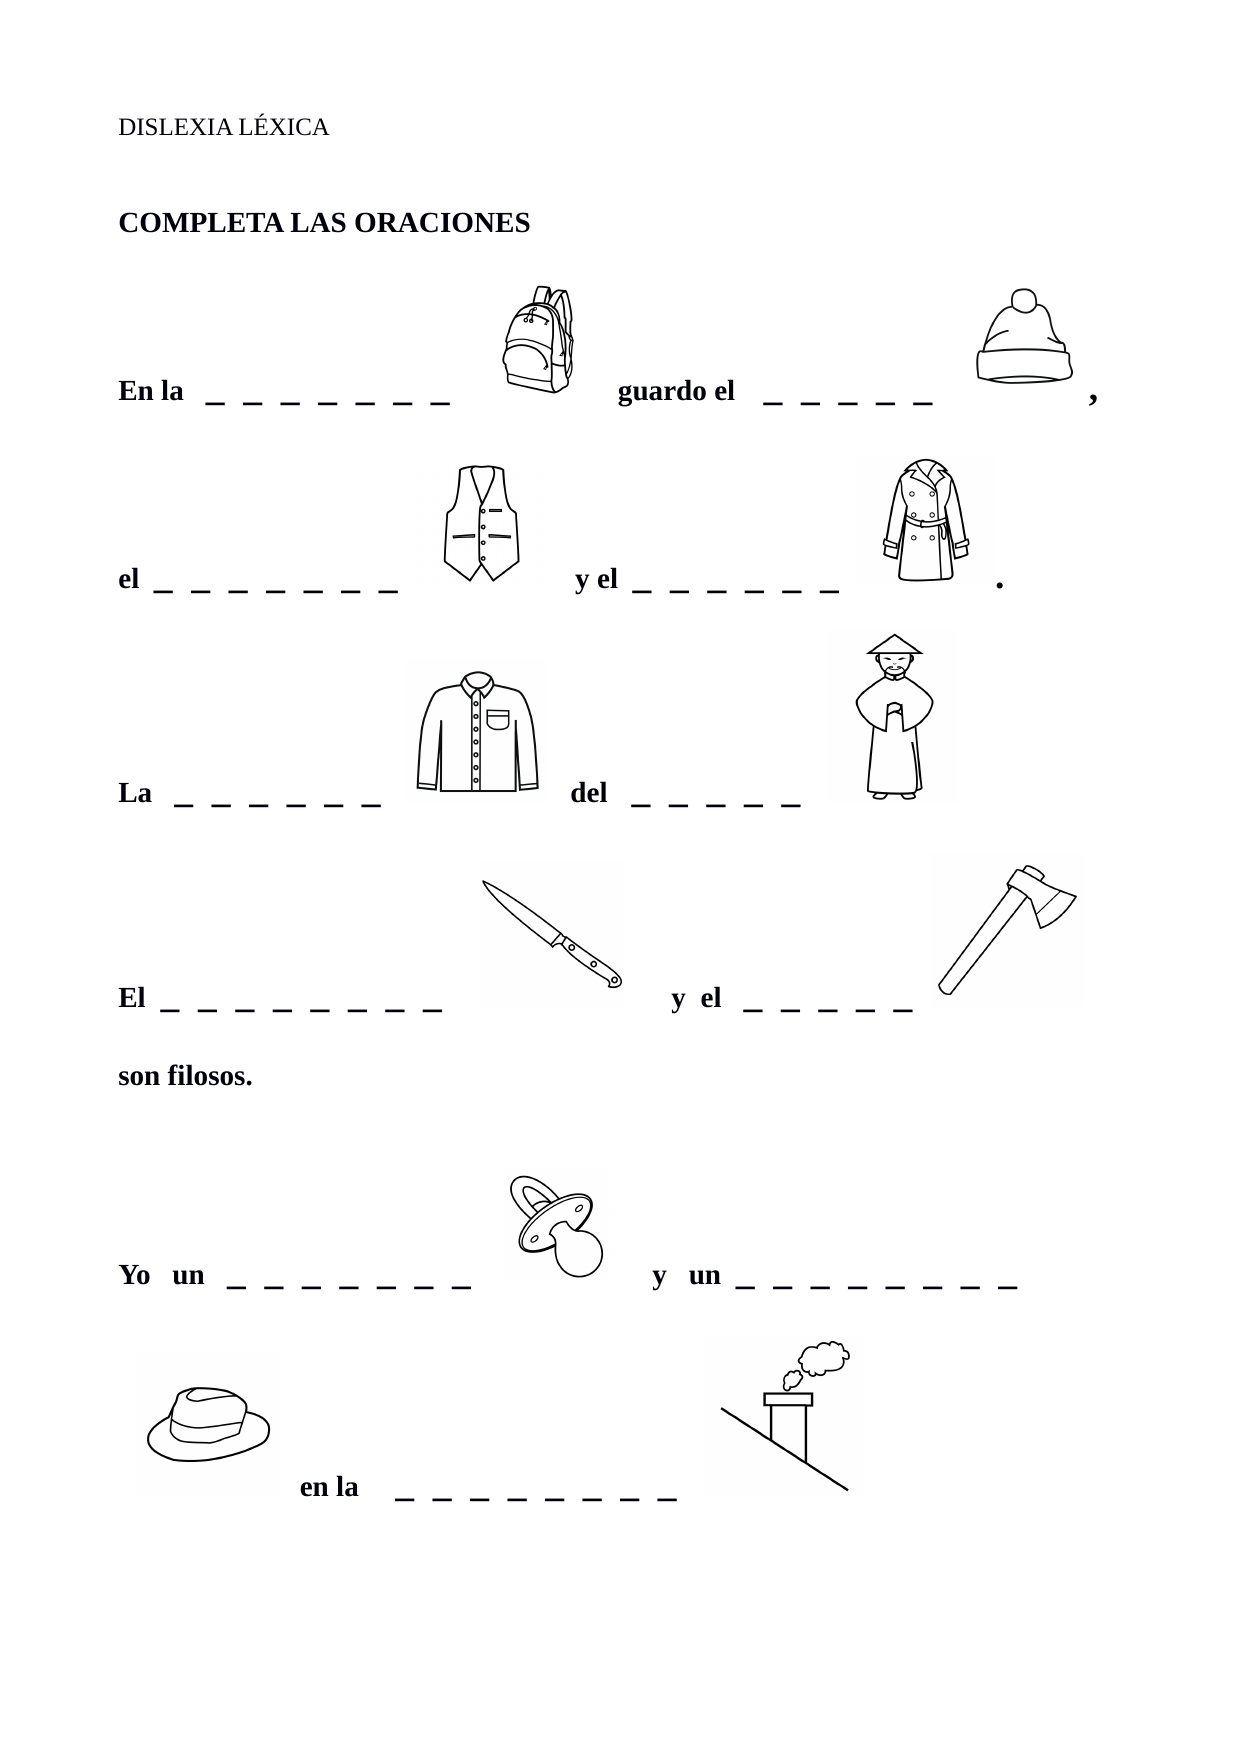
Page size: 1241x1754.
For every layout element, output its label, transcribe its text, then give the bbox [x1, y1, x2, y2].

picture [406, 660, 549, 803]
picture [704, 1335, 866, 1497]
picture [930, 853, 1085, 1007]
picture [477, 279, 599, 401]
picture [416, 458, 547, 589]
picture [828, 630, 958, 803]
text el _ _ _ _ _ _ _ y el _ _ _ _ _ _ . [118, 452, 1122, 597]
picture [136, 1352, 281, 1497]
text El _ _ _ _ _ _ _ _ y el _ _ _ _ _ [118, 854, 1122, 1015]
text La _ _ _ _ _ _ del _ _ _ _ _ [118, 631, 1122, 811]
picture [498, 1168, 615, 1285]
picture [960, 271, 1089, 401]
text En la _ _ _ _ _ _ _ guardo el _ _ _ _ _ , [118, 272, 1122, 408]
text COMPLETA LAS ORACIONES [118, 205, 1122, 238]
picture [857, 451, 995, 589]
picture [479, 861, 625, 1007]
text en la _ _ _ _ _ _ _ _ [118, 1336, 1122, 1504]
text son filosos. [118, 1058, 1122, 1092]
text Yo un _ _ _ _ _ _ _ y un _ _ _ _ _ _ _ _ [118, 1168, 1122, 1293]
